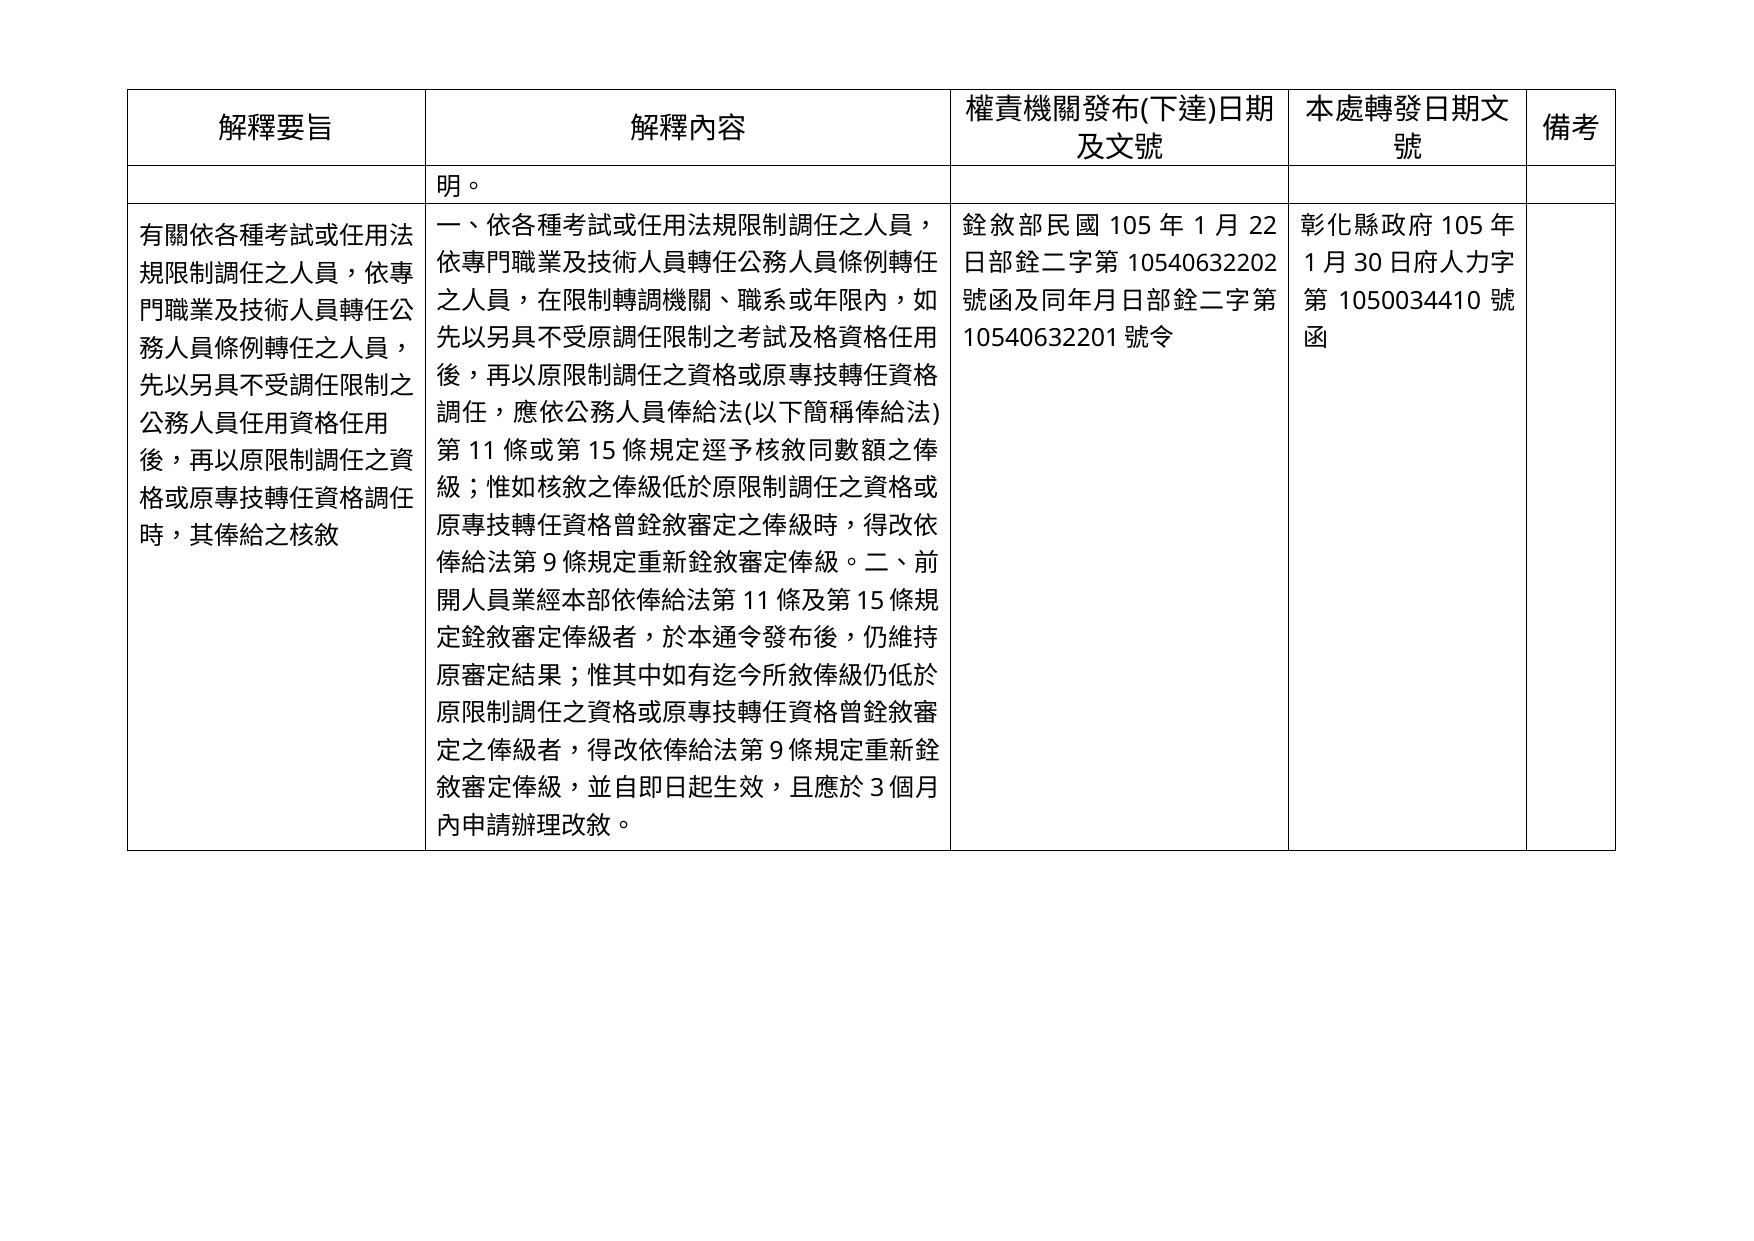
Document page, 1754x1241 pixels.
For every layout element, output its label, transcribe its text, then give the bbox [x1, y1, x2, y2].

table_header 備考 [1527, 90, 1615, 165]
table_cell 彰化縣政府105年1月30日府人力字第1050034410號函 [1289, 204, 1526, 850]
table_cell 一、依各種考試或任用法規限制調任之人員，依專門職業及技術人員轉任公務人員條例轉任之人員，在限制轉調機關、職系或年限內，如先以另具不受原調任限制之考試及格資格任用後，再以原限制調任之資格或原專技轉任資格調任，應依公務人員俸給法(以下簡稱俸給法) 第11條或第15條規定逕予核敘同數額之俸級；惟如核敘之俸級低於原限制調任之資格或原專技轉任資格曾銓敘審定之俸級時，得改依俸給法第9條規定重新銓敘審定俸級。二、前開人員業經本部依俸給法第11條及第15條規定銓敘審定俸級者，於本通令發布後，仍維持原審定結果；惟其中如有迄今所敘俸級仍低於原限制調任之資格或原專技轉任資格曾銓敘審定之俸級者，得改依俸給法第9條規定重新銓敘審定俸級，並自即日起生效，且應於3個月內申請辦理改敘。 [426, 204, 950, 850]
table_cell 銓敘部民國105年1月22日部銓二字第10540632202號函及同年月日部銓二字第10540632201號令 [951, 204, 1288, 850]
table_cell [1289, 166, 1526, 203]
table_cell 有關依各種考試或任用法規限制調任之人員，依專門職業及技術人員轉任公務人員條例轉任之人員，先以另具不受調任限制之公務人員任用資格任用後，再以原限制調任之資格或原專技轉任資格調任時，其俸給之核敘 [128, 204, 425, 850]
table_header 解釋要旨 [128, 90, 425, 165]
table_header 解釋內容 [426, 90, 950, 165]
table_cell [128, 166, 425, 203]
table_header 本處轉發日期文號 [1289, 90, 1526, 165]
table_cell [1527, 166, 1615, 203]
table_cell [1527, 204, 1615, 850]
table_header 權責機關發布(下達)日期及文號 [951, 90, 1288, 165]
table_cell 明。 [426, 166, 950, 203]
table_cell [951, 166, 1288, 203]
